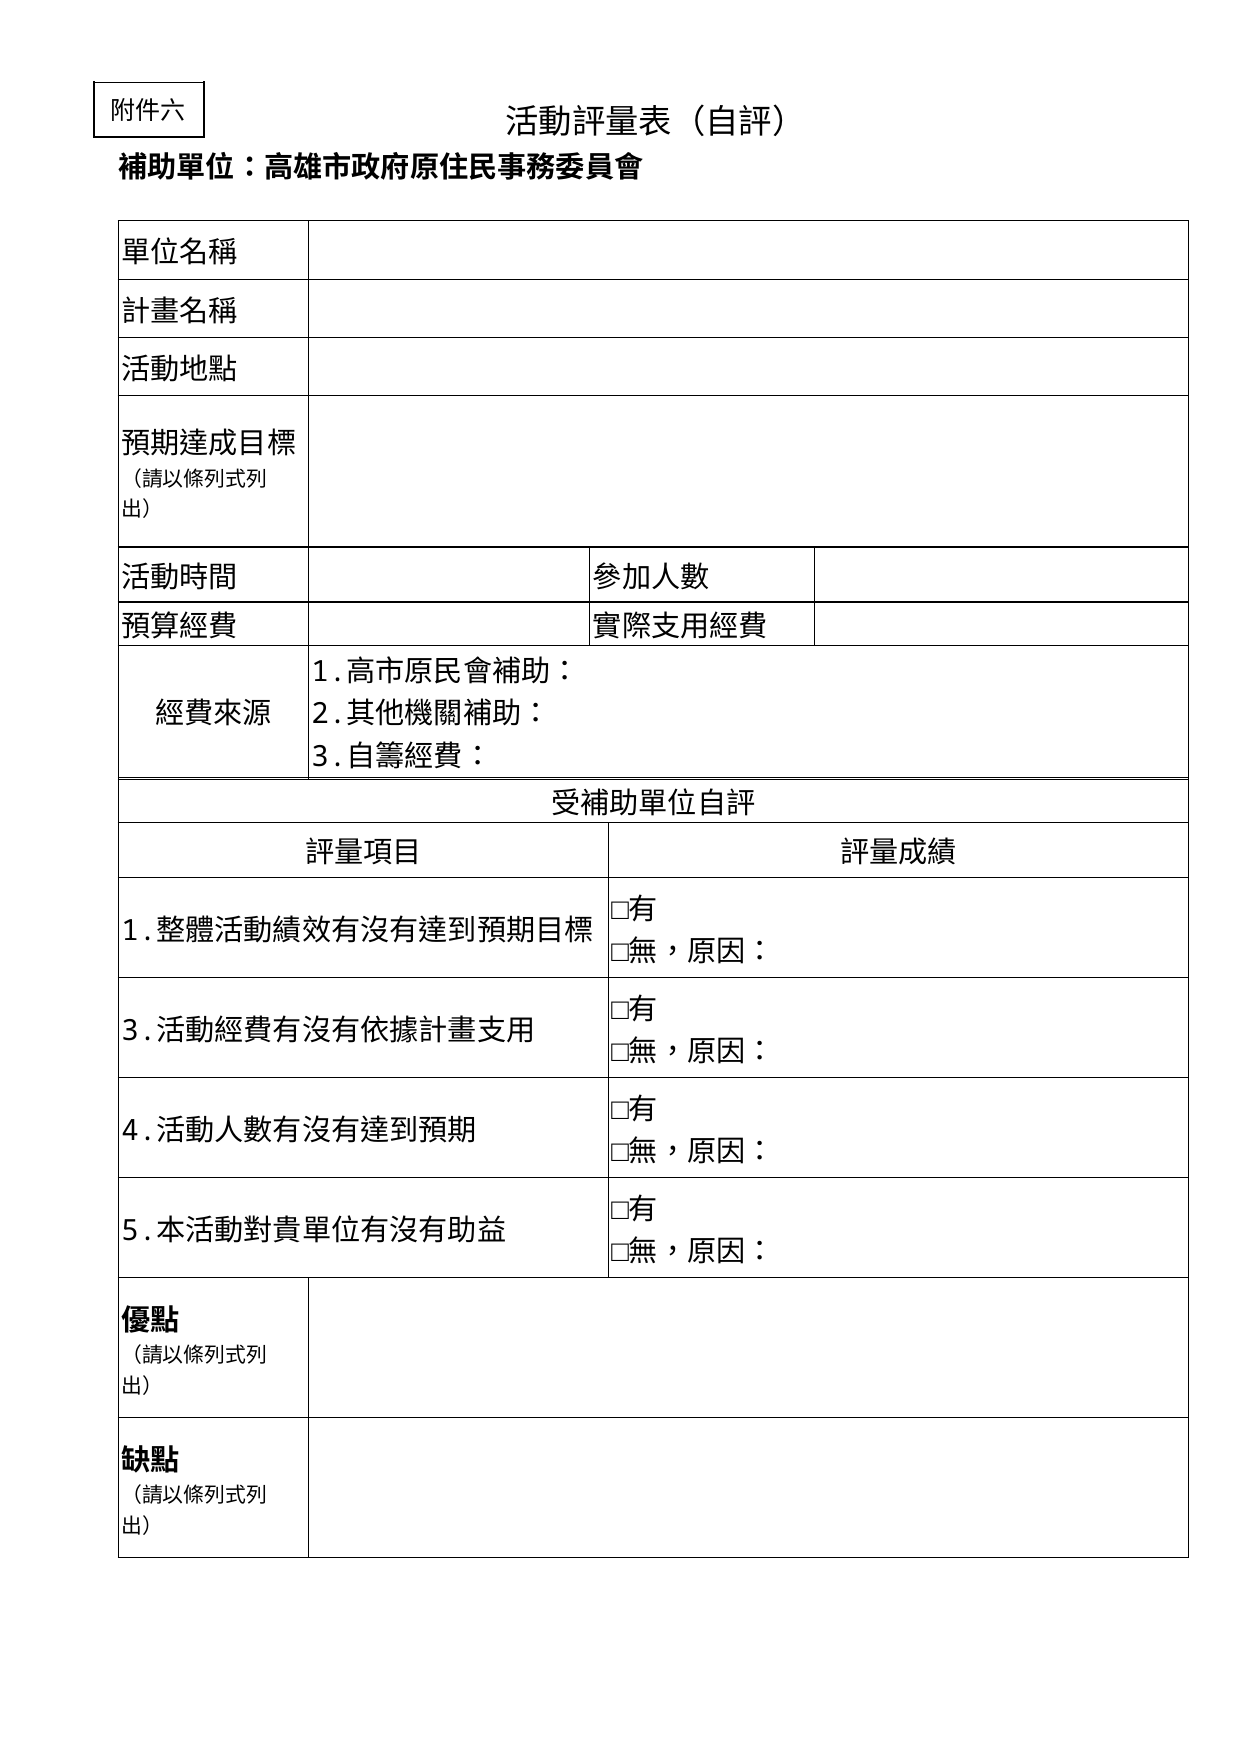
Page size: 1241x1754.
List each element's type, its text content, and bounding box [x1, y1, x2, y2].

table_header [309, 221, 1188, 279]
table_cell □有 □無，原因： [609, 878, 1188, 977]
table_cell 5.本活動對貴單位有沒有助益 [119, 1178, 608, 1277]
table_cell 實際支用經費 [590, 603, 814, 645]
table_cell [309, 280, 1188, 337]
table_cell 活動地點 [119, 338, 308, 395]
text 補助單位：高雄市政府原住民事務委員會 [118, 143, 1122, 186]
table_cell 預算經費 [119, 603, 308, 645]
table_cell 活動時間 [119, 548, 308, 601]
table_cell □有 □無，原因： [609, 978, 1188, 1077]
table_cell □有 □無，原因： [609, 1178, 1188, 1277]
table_cell [815, 548, 1188, 601]
text [95, 83, 203, 136]
table_cell [309, 396, 1188, 546]
table_cell 評量項目 [119, 823, 608, 877]
table_cell [309, 1418, 1188, 1557]
table_cell 計畫名稱 [119, 280, 308, 337]
table_cell [309, 603, 589, 645]
table_header 單位名稱 [119, 221, 308, 279]
table_cell 高市原民會補助： 其他機關補助： 自籌經費： [309, 646, 1188, 777]
text 附件六 [110, 91, 188, 127]
table_cell 缺點 （請以條列式列出） [119, 1418, 308, 1557]
table_cell 1.整體活動績效有沒有達到預期目標 [119, 878, 608, 977]
table_cell [309, 548, 589, 601]
table_cell 經費來源 [119, 646, 308, 777]
table_cell 參加人數 [590, 548, 814, 601]
table_cell 優點 （請以條列式列出） [119, 1278, 308, 1417]
table_cell □有 □無，原因： [609, 1078, 1188, 1177]
text 活動評量表（自評） [118, 95, 1122, 143]
table_cell 4.活動人數有沒有達到預期 [119, 1078, 608, 1177]
table_cell 受補助單位自評 [119, 780, 1188, 822]
table_cell 預期達成目標 （請以條列式列出） [119, 396, 308, 546]
table_cell [815, 603, 1188, 645]
table_cell 3.活動經費有沒有依據計畫支用 [119, 978, 608, 1077]
table_cell [309, 338, 1188, 395]
table_cell 評量成績 [609, 823, 1188, 877]
table_cell [309, 1278, 1188, 1417]
